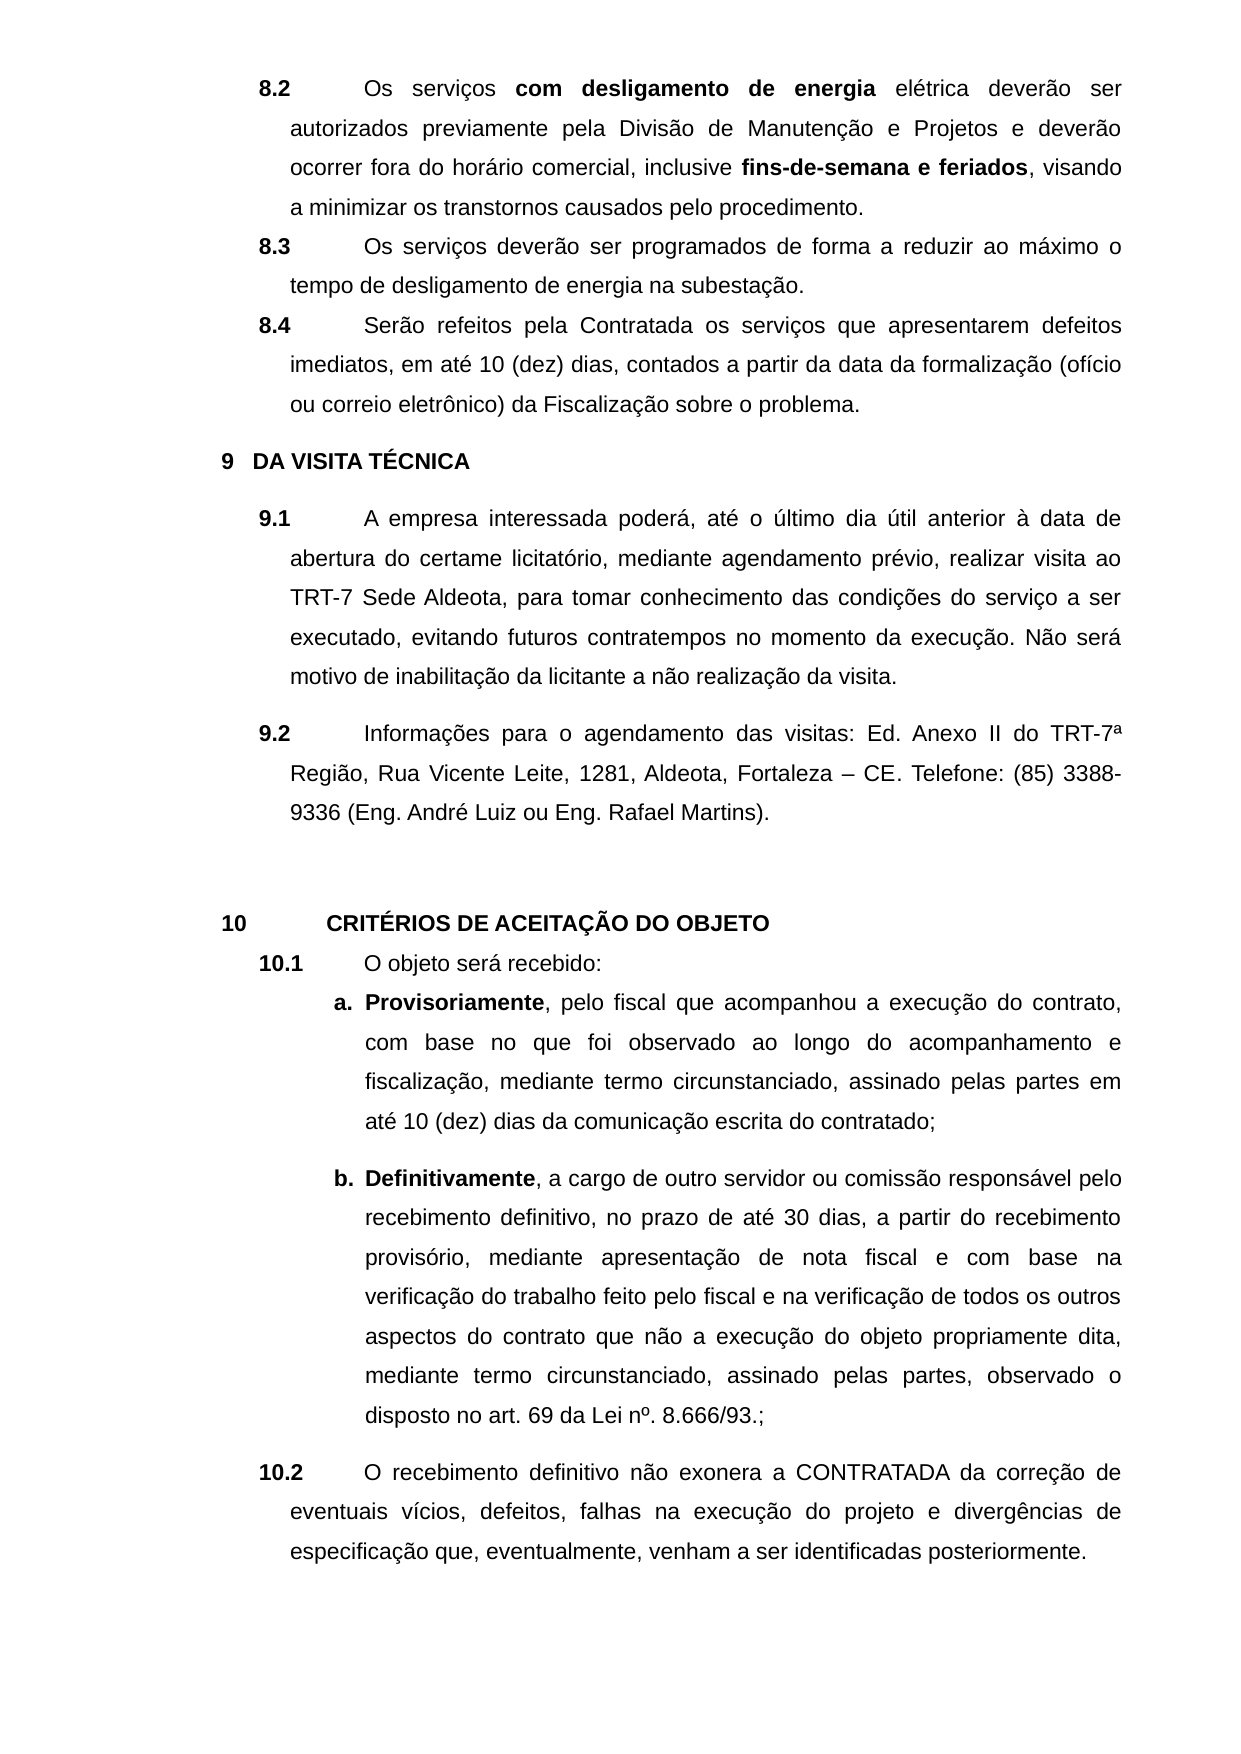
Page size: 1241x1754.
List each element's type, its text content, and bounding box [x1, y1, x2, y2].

list Provisoriamente, pelo fiscal que acompanhou a execução do contrato, com base no que foi observado ao longo do acompanhamento e fiscalização, mediante termo circunstanciado, assinado pelas partes em até 10 (dez) dias da comunicação escrita do contratado; [327, 989, 1122, 1134]
list CRITÉRIOS DE ACEITAÇÃO DO OBJETO [215, 910, 1122, 937]
list O objeto será recebido: [252, 950, 1122, 976]
list A empresa interessada poderá, até o último dia útil anterior à data de abertura do certame licitatório, mediante agendamento prévio, realizar visita ao TRT-7 Sede Aldeota, para tomar conhecimento das condições do serviço a ser executado, evitando futuros contratempos no momento da execução. Não será motivo de inabilitação da licitante a não realização da visita. [252, 505, 1122, 689]
list Definitivamente, a cargo de outro servidor ou comissão responsável pelo recebimento definitivo, no prazo de até 30 dias, a partir do recebimento provisório, mediante apresentação de nota fiscal e com base na verificação do trabalho feito pelo fiscal e na verificação de todos os outros aspectos do contrato que não a execução do objeto propriamente dita, mediante termo circunstanciado, assinado pelas partes, observado o disposto no art. 69 da Lei nº. 8.666/93.; [327, 1165, 1122, 1428]
list Informações para o agendamento das visitas: Ed. Anexo II do TRT-7ª Região, Rua Vicente Leite, 1281, Aldeota, Fortaleza – CE. Telefone: (85) 3388-9336 (Eng. André Luiz ou Eng. Rafael Martins). [252, 720, 1122, 826]
list Serão refeitos pela Contratada os serviços que apresentarem defeitos imediatos, em até 10 (dez) dias, contados a partir da data da formalização (ofício ou correio eletrônico) da Fiscalização sobre o problema. [252, 312, 1122, 417]
list DA VISITA TÉCNICA [215, 448, 1122, 474]
list Os serviços deverão ser programados de forma a reduzir ao máximo o tempo de desligamento de energia na subestação. [252, 233, 1122, 299]
list Os serviços com desligamento de energia elétrica deverão ser autorizados previamente pela Divisão de Manutenção e Projetos e deverão ocorrer fora do horário comercial, inclusive fins-de-semana e feriados, visando a minimizar os transtornos causados pelo procedimento. [252, 75, 1122, 220]
list O recebimento definitivo não exonera a CONTRATADA da correção de eventuais vícios, defeitos, falhas na execução do projeto e divergências de especificação que, eventualmente, venham a ser identificadas posteriormente. [252, 1459, 1122, 1564]
